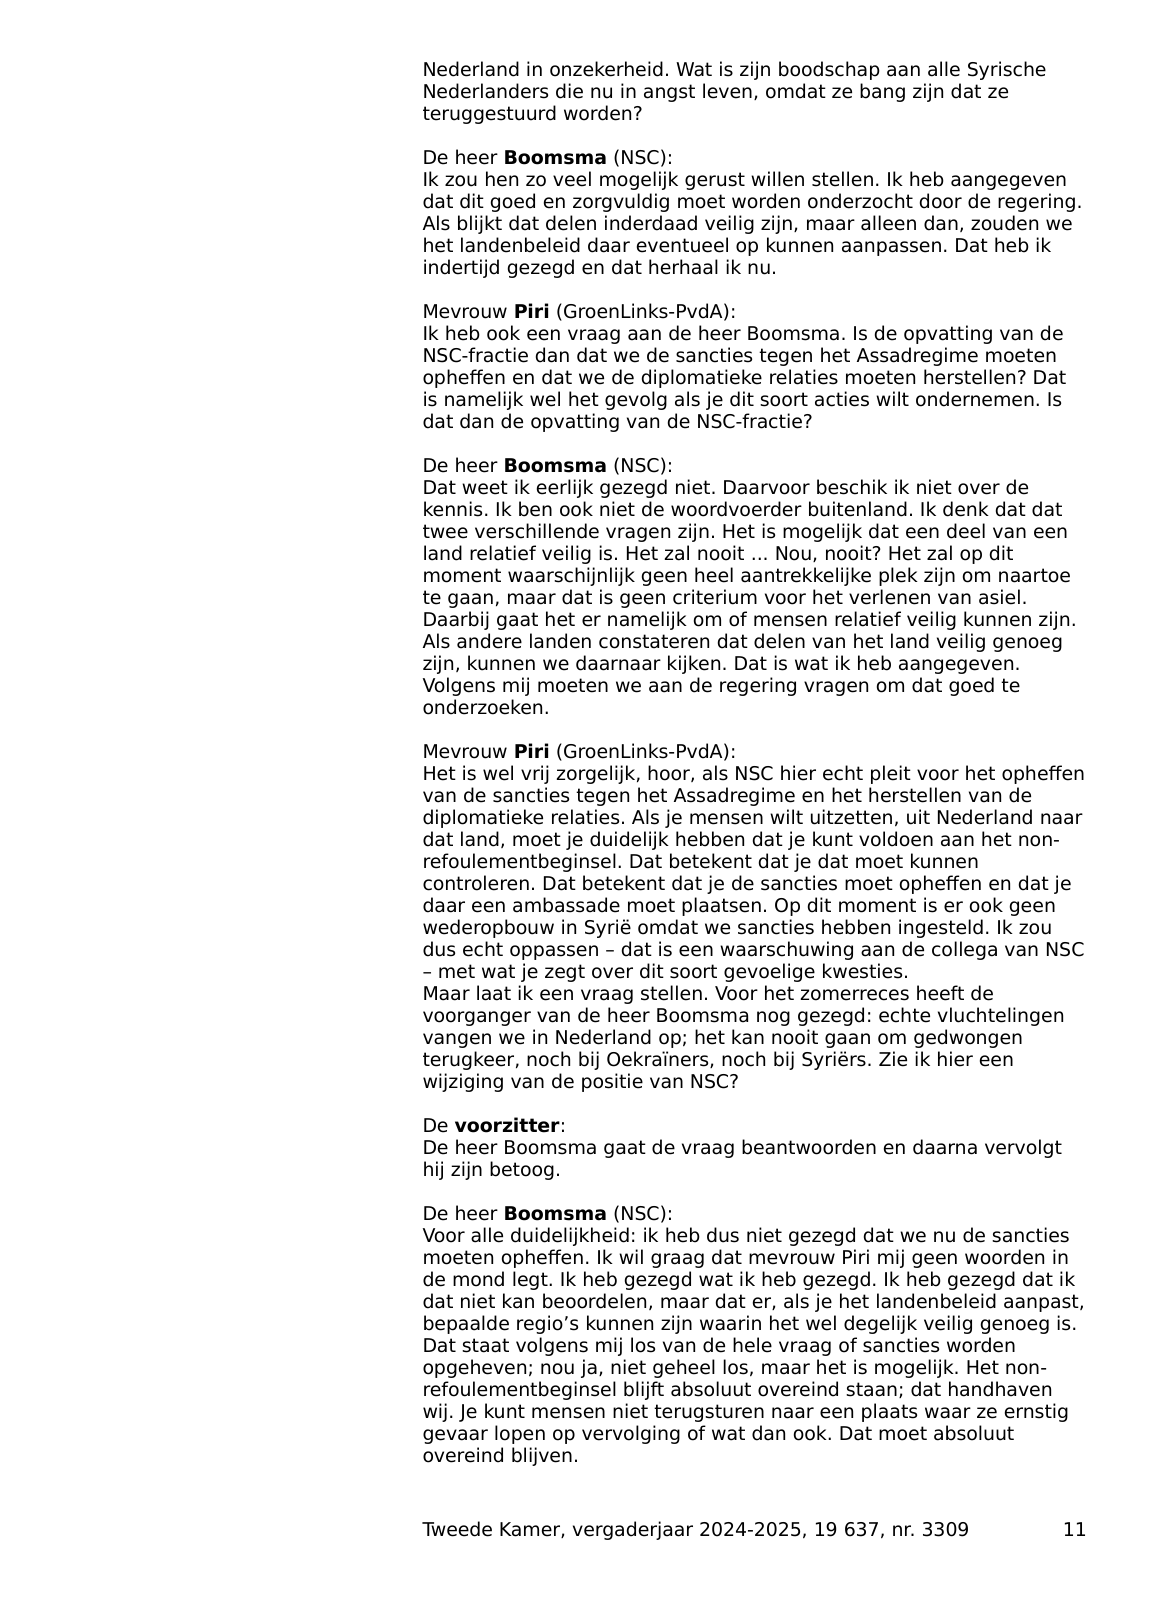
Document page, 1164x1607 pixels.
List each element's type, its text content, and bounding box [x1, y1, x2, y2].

text De heer Boomsma (NSC): [422, 1203, 1087, 1225]
text Ik zou hen zo veel mogelijk gerust willen stellen. Ik heb aangegeven dat dit goed en zorgvuldig moet worden onderzocht door de regering. Als blijkt dat delen inderdaad veilig zijn, maar alleen dan, zouden we het landenbeleid daar eventueel op kunnen aanpassen. Dat heb ik indertijd gezegd en dat herhaal ik nu. [422, 169, 1087, 279]
text Ik heb ook een vraag aan de heer Boomsma. Is de opvatting van de NSC-fractie dan dat we de sancties tegen het Assadregime moeten opheffen en dat we de diplomatieke relaties moeten herstellen? Dat is namelijk wel het gevolg als je dit soort acties wilt ondernemen. Is dat dan de opvatting van de NSC-fractie? [422, 323, 1087, 433]
text Mevrouw Piri (GroenLinks-PvdA): [422, 741, 1087, 763]
text Voor alle duidelijkheid: ik heb dus niet gezegd dat we nu de sancties moeten opheffen. Ik wil graag dat mevrouw Piri mij geen woorden in de mond legt. Ik heb gezegd wat ik heb gezegd. Ik heb gezegd dat ik dat niet kan beoordelen, maar dat er, als je het landenbeleid aanpast, bepaalde regio’s kunnen zijn waarin het wel degelijk veilig genoeg is. Dat staat volgens mij los van de hele vraag of sancties worden opgeheven; nou ja, niet geheel los, maar het is mogelijk. Het non-refoulementbeginsel blijft absoluut overeind staan; dat handhaven wij. Je kunt mensen niet terugsturen naar een plaats waar ze ernstig gevaar lopen op vervolging of wat dan ook. Dat moet absoluut overeind blijven. [422, 1225, 1087, 1467]
text De voorzitter: [422, 1115, 1087, 1137]
text De heer Boomsma gaat de vraag beantwoorden en daarna vervolgt hij zijn betoog. [422, 1137, 1087, 1181]
text Het is wel vrij zorgelijk, hoor, als NSC hier echt pleit voor het opheffen van de sancties tegen het Assadregime en het herstellen van de diplomatieke relaties. Als je mensen wilt uitzetten, uit Nederland naar dat land, moet je duidelijk hebben dat je kunt voldoen aan het non-refoulementbeginsel. Dat betekent dat je dat moet kunnen controleren. Dat betekent dat je de sancties moet opheffen en dat je daar een ambassade moet plaatsen. Op dit moment is er ook geen wederopbouw in Syrië omdat we sancties hebben ingesteld. Ik zou dus echt oppassen – dat is een waarschuwing aan de collega van NSC – met wat je zegt over dit soort gevoelige kwesties. [422, 763, 1087, 983]
text De heer Boomsma (NSC): [422, 455, 1087, 477]
text Maar laat ik een vraag stellen. Voor het zomerreces heeft de voorganger van de heer Boomsma nog gezegd: echte vluchtelingen vangen we in Nederland op; het kan nooit gaan om gedwongen terugkeer, noch bij Oekraïners, noch bij Syriërs. Zie ik hier een wijziging van de positie van NSC? [422, 983, 1087, 1093]
text Dat weet ik eerlijk gezegd niet. Daarvoor beschik ik niet over de kennis. Ik ben ook niet de woordvoerder buitenland. Ik denk dat dat twee verschillende vragen zijn. Het is mogelijk dat een deel van een land relatief veilig is. Het zal nooit ... Nou, nooit? Het zal op dit moment waarschijnlijk geen heel aantrekkelijke plek zijn om naartoe te gaan, maar dat is geen criterium voor het verlenen van asiel. Daarbij gaat het er namelijk om of mensen relatief veilig kunnen zijn. Als andere landen constateren dat delen van het land veilig genoeg zijn, kunnen we daarnaar kijken. Dat is wat ik heb aangegeven. Volgens mij moeten we aan de regering vragen om dat goed te onderzoeken. [422, 477, 1087, 719]
text De heer Boomsma (NSC): [422, 147, 1087, 169]
text Nederland in onzekerheid. Wat is zijn boodschap aan alle Syrische Nederlanders die nu in angst leven, omdat ze bang zijn dat ze teruggestuurd worden? [422, 59, 1087, 125]
text Mevrouw Piri (GroenLinks-PvdA): [422, 301, 1087, 323]
